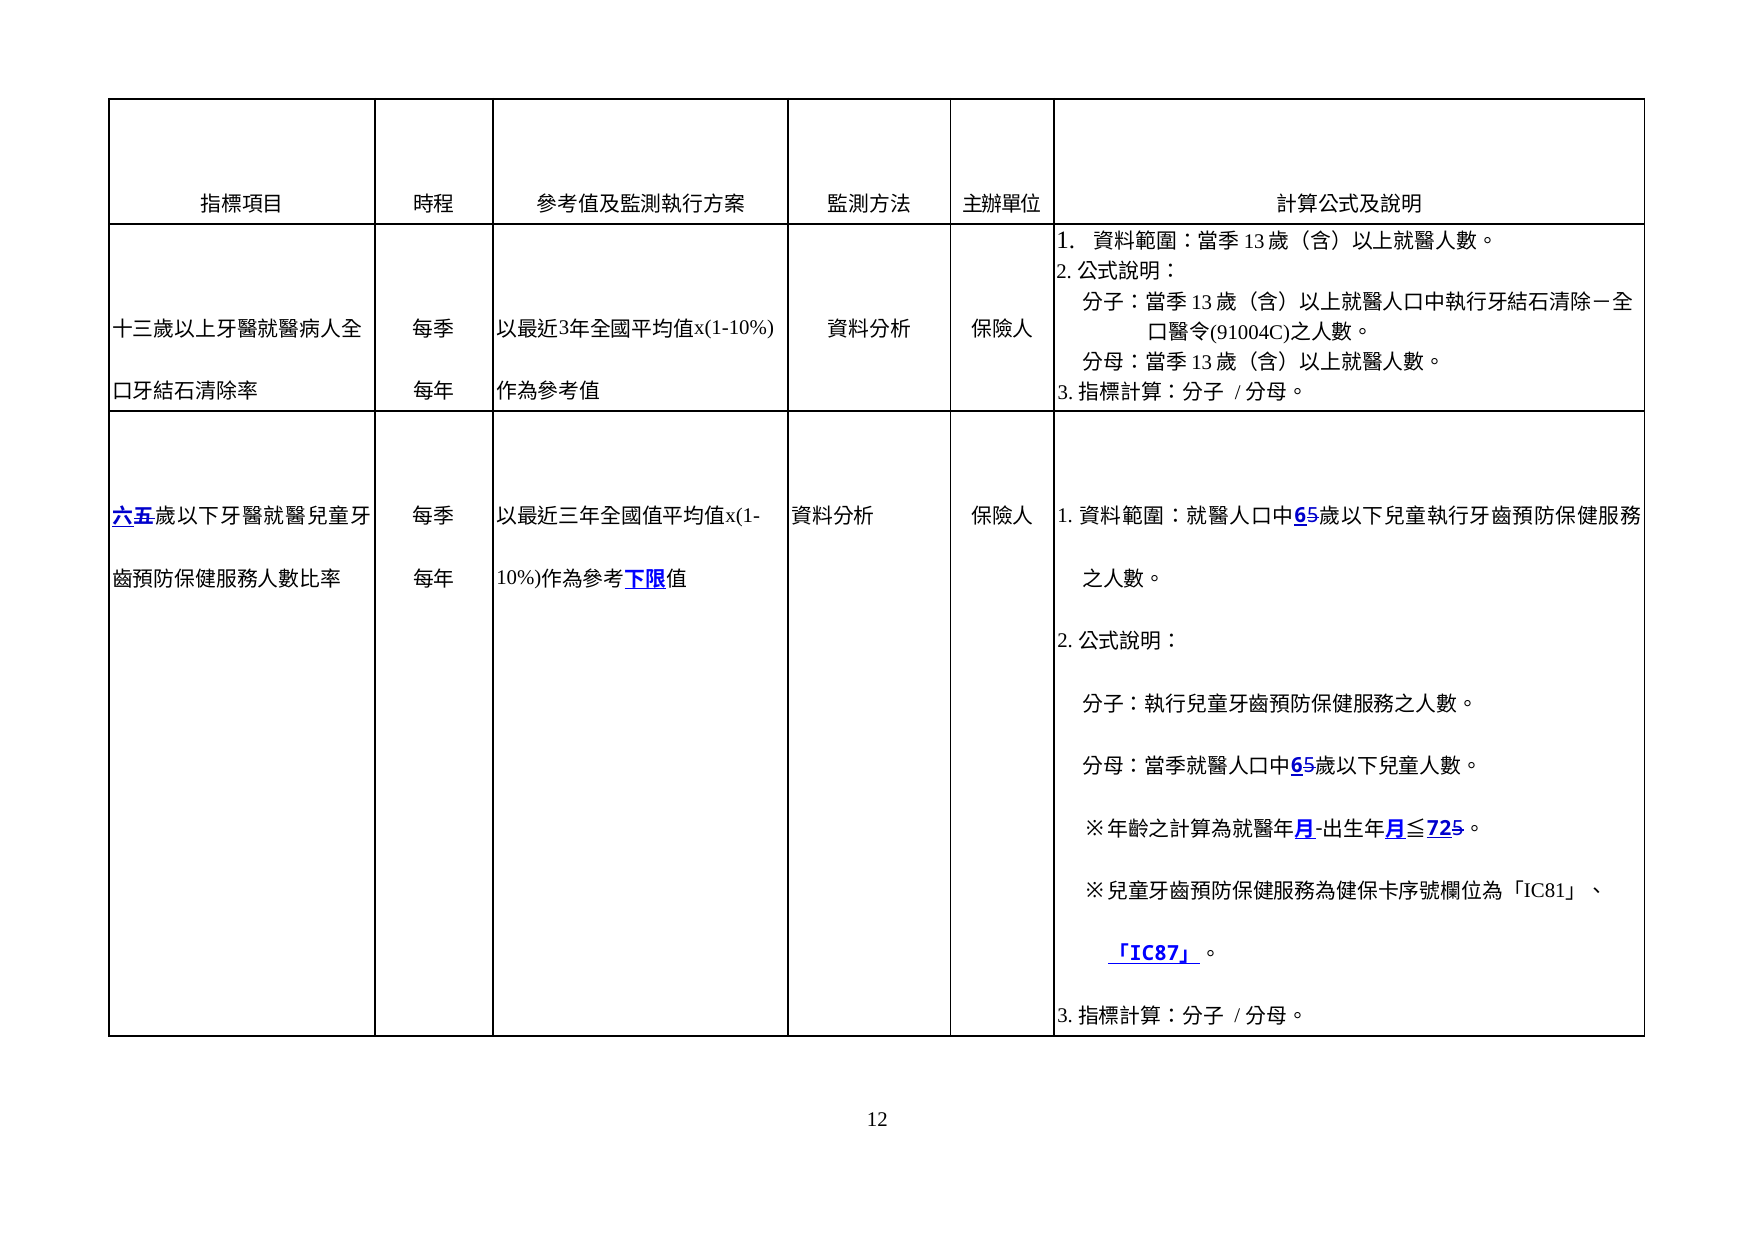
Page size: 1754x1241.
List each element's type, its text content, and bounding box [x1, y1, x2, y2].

table_header 參考值及監測執行方案 [494, 100, 787, 223]
table_cell 以最近三年全國值平均值x(1-10%)作為參考下限值 [494, 412, 787, 1035]
table_cell 1. 資料範圍：就醫人口中65歲以下兒童執行牙齒預防保健服務之人數。 2. 公式說明： 分子：執行兒童牙齒預防保健服務之人數。 分母：當季就醫人口中65歲以下兒童人數。 ※年齡之計算為就醫年月-出生年月≦725。 ※兒童牙齒預防保健服務為健保卡序號欄位為「IC81」、「IC87」。 3. 指標計算：分子 / 分母。 [1055, 412, 1644, 1035]
table_header 指標項目 [110, 100, 374, 223]
table_cell 十三歲以上牙醫就醫病人全口牙結石清除率 [110, 225, 374, 410]
table_cell 資料範圍：當季13歲（含）以上就醫人數。 2. 公式說明： 分子：當季13歲（含）以上就醫人口中執行牙結石清除－全口醫令(91004C)之人數。 分母：當季13歲（含）以上就醫人數。 3. 指標計算：分子 / 分母。 [1055, 225, 1644, 410]
table_cell 每季 每年 [376, 412, 492, 1035]
table_cell 資料分析 [789, 412, 950, 1035]
table_cell 保險人 [951, 225, 1053, 410]
table_header 時程 [376, 100, 492, 223]
table_header 主辦單位 [951, 100, 1053, 223]
table_header 計算公式及說明 [1055, 100, 1644, 223]
table_cell 保險人 [951, 412, 1053, 1035]
table_cell 資料分析 [789, 225, 950, 410]
table_cell 以最近3年全國平均值x(1-10%)作為參考值 [494, 225, 787, 410]
table_header 監測方法 [789, 100, 950, 223]
table_cell 每季 每年 [376, 225, 492, 410]
table_cell 六五歲以下牙醫就醫兒童牙齒預防保健服務人數比率 [110, 412, 374, 1035]
